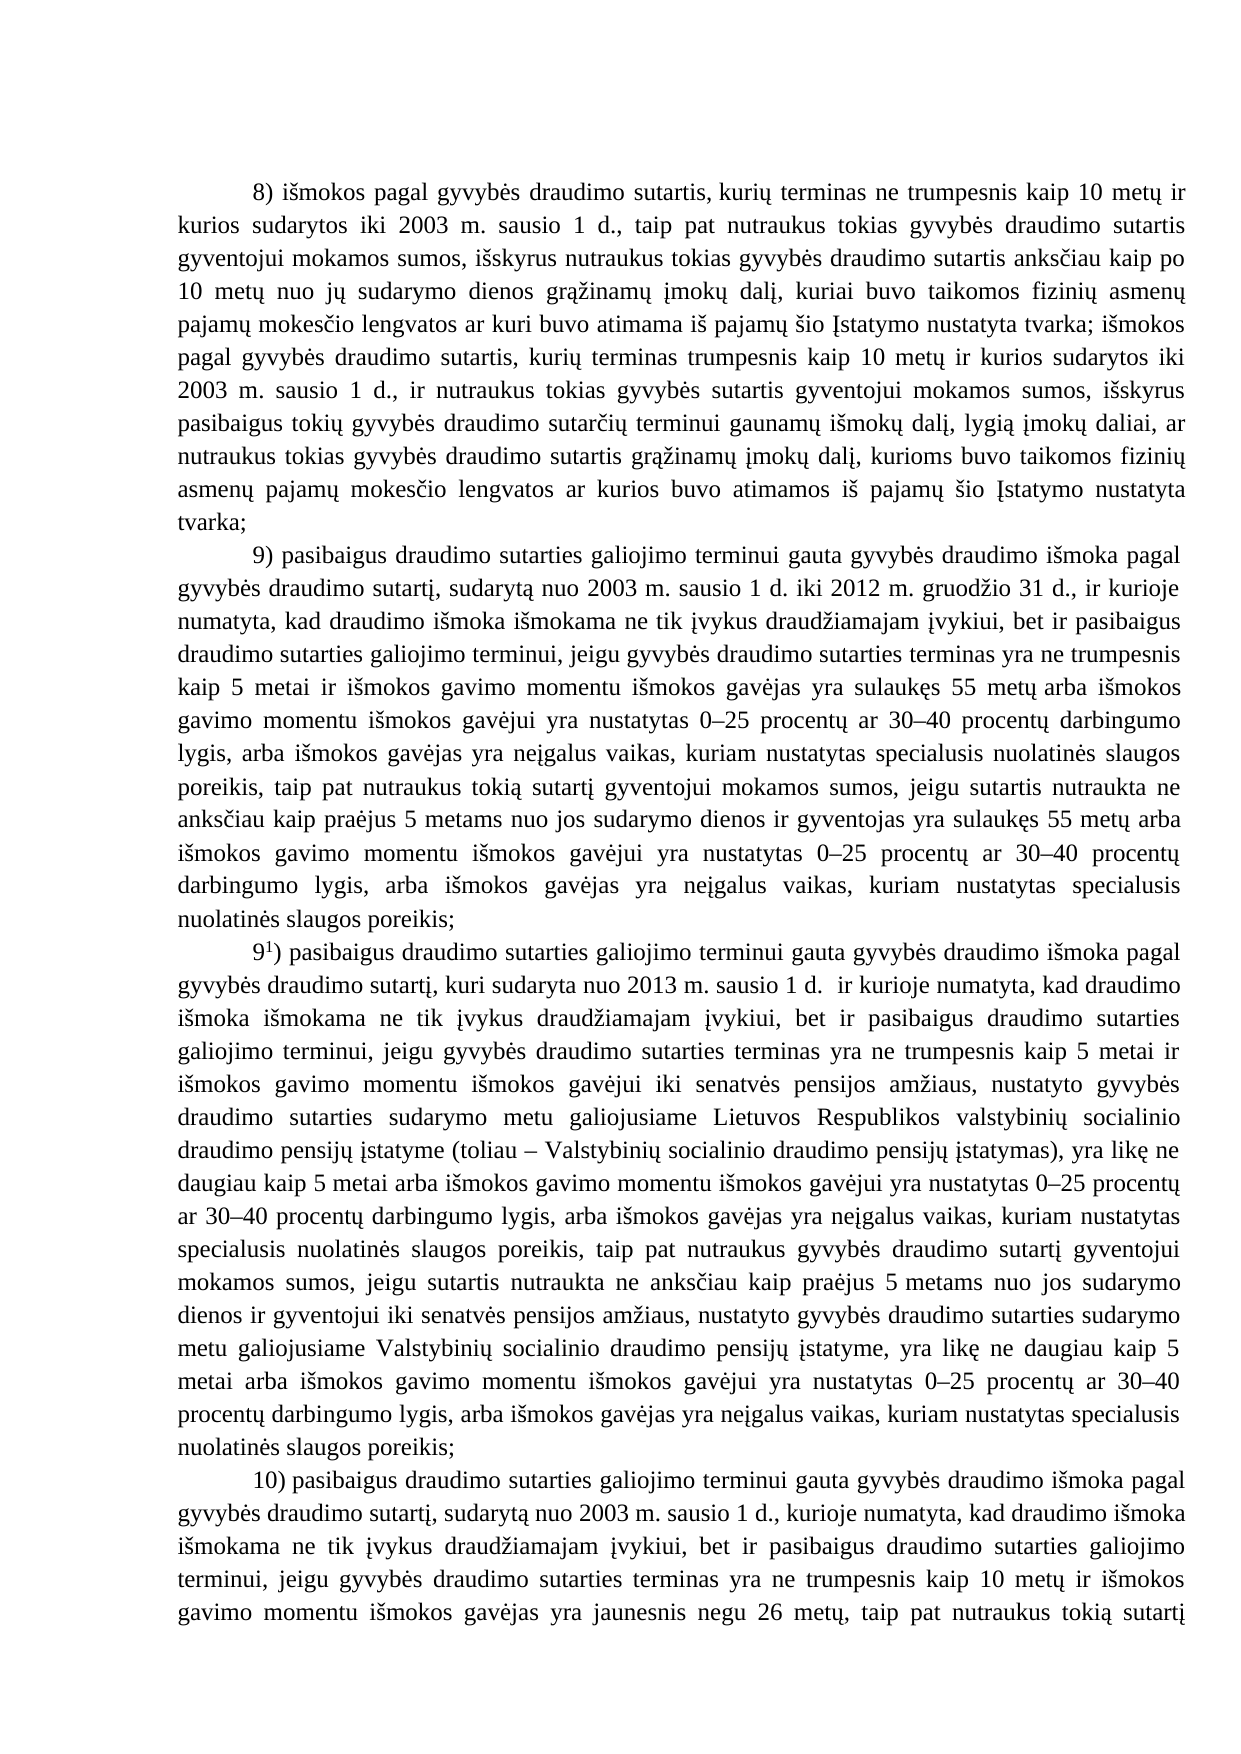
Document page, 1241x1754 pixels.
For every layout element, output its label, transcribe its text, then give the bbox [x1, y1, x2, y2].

text 9) pasibaigus draudimo sutarties galiojimo terminui gauta gyvybės draudimo išmoka pagal gyvybės draudimo sutartį, sudarytą nuo 2003 m. sausio 1 d. iki 2012 m. gruodžio 31 d., ir kurioje numatyta, kad draudimo išmoka išmokama ne tik įvykus draudžiamajam įvykiui, bet ir pasibaigus draudimo sutarties galiojimo terminui, jeigu gyvybės draudimo sutarties terminas yra ne trumpesnis kaip 5 metai ir išmokos gavimo momentu išmokos gavėjas yra sulaukęs 55 metų arba išmokos gavimo momentu išmokos gavėjui yra nustatytas 0–25 procentų ar 30–40 procentų darbingumo lygis, arba išmokos gavėjas yra neįgalus vaikas, kuriam nustatytas specialusis nuolatinės slaugos poreikis, taip pat nutraukus tokią sutartį gyventojui mokamos sumos, jeigu sutartis nutraukta ne anksčiau kaip praėjus 5 metams nuo jos sudarymo dienos ir gyventojas yra sulaukęs 55 metų arba išmokos gavimo momentu išmokos gavėjui yra nustatytas 0–25 procentų ar 30–40 procentų darbingumo lygis, arba išmokos gavėjas yra neįgalus vaikas, kuriam nustatytas specialusis nuolatinės slaugos poreikis; [177, 540, 1181, 932]
text 8) išmokos pagal gyvybės draudimo sutartis, kurių terminas ne trumpesnis kaip 10 metų ir kurios sudarytos iki 2003 m. sausio 1 d., taip pat nutraukus tokias gyvybės draudimo sutartis gyventojui mokamos sumos, išskyrus nutraukus tokias gyvybės draudimo sutartis anksčiau kaip po 10 metų nuo jų sudarymo dienos grąžinamų įmokų dalį, kuriai buvo taikomos fizinių asmenų pajamų mokesčio lengvatos ar kuri buvo atimama iš pajamų šio Įstatymo nustatyta tvarka; išmokos pagal gyvybės draudimo sutartis, kurių terminas trumpesnis kaip 10 metų ir kurios sudarytos iki 2003 m. sausio 1 d., ir nutraukus tokias gyvybės sutartis gyventojui mokamos sumos, išskyrus pasibaigus tokių gyvybės draudimo sutarčių terminui gaunamų išmokų dalį, lygią įmokų daliai, ar nutraukus tokias gyvybės draudimo sutartis grąžinamų įmokų dalį, kurioms buvo taikomos fizinių asmenų pajamų mokesčio lengvatos ar kurios buvo atimamos iš pajamų šio Įstatymo nustatyta tvarka; [177, 177, 1186, 536]
text 91) pasibaigus draudimo sutarties galiojimo terminui gauta gyvybės draudimo išmoka pagal gyvybės draudimo sutartį, kuri sudaryta nuo 2013 m. sausio 1 d. ir kurioje numatyta, kad draudimo išmoka išmokama ne tik įvykus draudžiamajam įvykiui, bet ir pasibaigus draudimo sutarties galiojimo terminui, jeigu gyvybės draudimo sutarties terminas yra ne trumpesnis kaip 5 metai ir išmokos gavimo momentu išmokos gavėjui iki senatvės pensijos amžiaus, nustatyto gyvybės draudimo sutarties sudarymo metu galiojusiame Lietuvos Respublikos valstybinių socialinio draudimo pensijų įstatyme (toliau – Valstybinių socialinio draudimo pensijų įstatymas), yra likę ne daugiau kaip 5 metai arba išmokos gavimo momentu išmokos gavėjui yra nustatytas 0–25 procentų ar 30–40 procentų darbingumo lygis, arba išmokos gavėjas yra neįgalus vaikas, kuriam nustatytas specialusis nuolatinės slaugos poreikis, taip pat nutraukus gyvybės draudimo sutartį gyventojui mokamos sumos, jeigu sutartis nutraukta ne anksčiau kaip praėjus 5 metams nuo jos sudarymo dienos ir gyventojui iki senatvės pensijos amžiaus, nustatyto gyvybės draudimo sutarties sudarymo metu galiojusiame Valstybinių socialinio draudimo pensijų įstatyme, yra likę ne daugiau kaip 5 metai arba išmokos gavimo momentu išmokos gavėjui yra nustatytas 0–25 procentų ar 30–40 procentų darbingumo lygis, arba išmokos gavėjas yra neįgalus vaikas, kuriam nustatytas specialusis nuolatinės slaugos poreikis; [177, 937, 1181, 1461]
text 10) pasibaigus draudimo sutarties galiojimo terminui gauta gyvybės draudimo išmoka pagal gyvybės draudimo sutartį, sudarytą nuo 2003 m. sausio 1 d., kurioje numatyta, kad draudimo išmoka išmokama ne tik įvykus draudžiamajam įvykiui, bet ir pasibaigus draudimo sutarties galiojimo terminui, jeigu gyvybės draudimo sutarties terminas yra ne trumpesnis kaip 10 metų ir išmokos gavimo momentu išmokos gavėjas yra jaunesnis negu 26 metų, taip pat nutraukus tokią sutartį [177, 1465, 1186, 1626]
